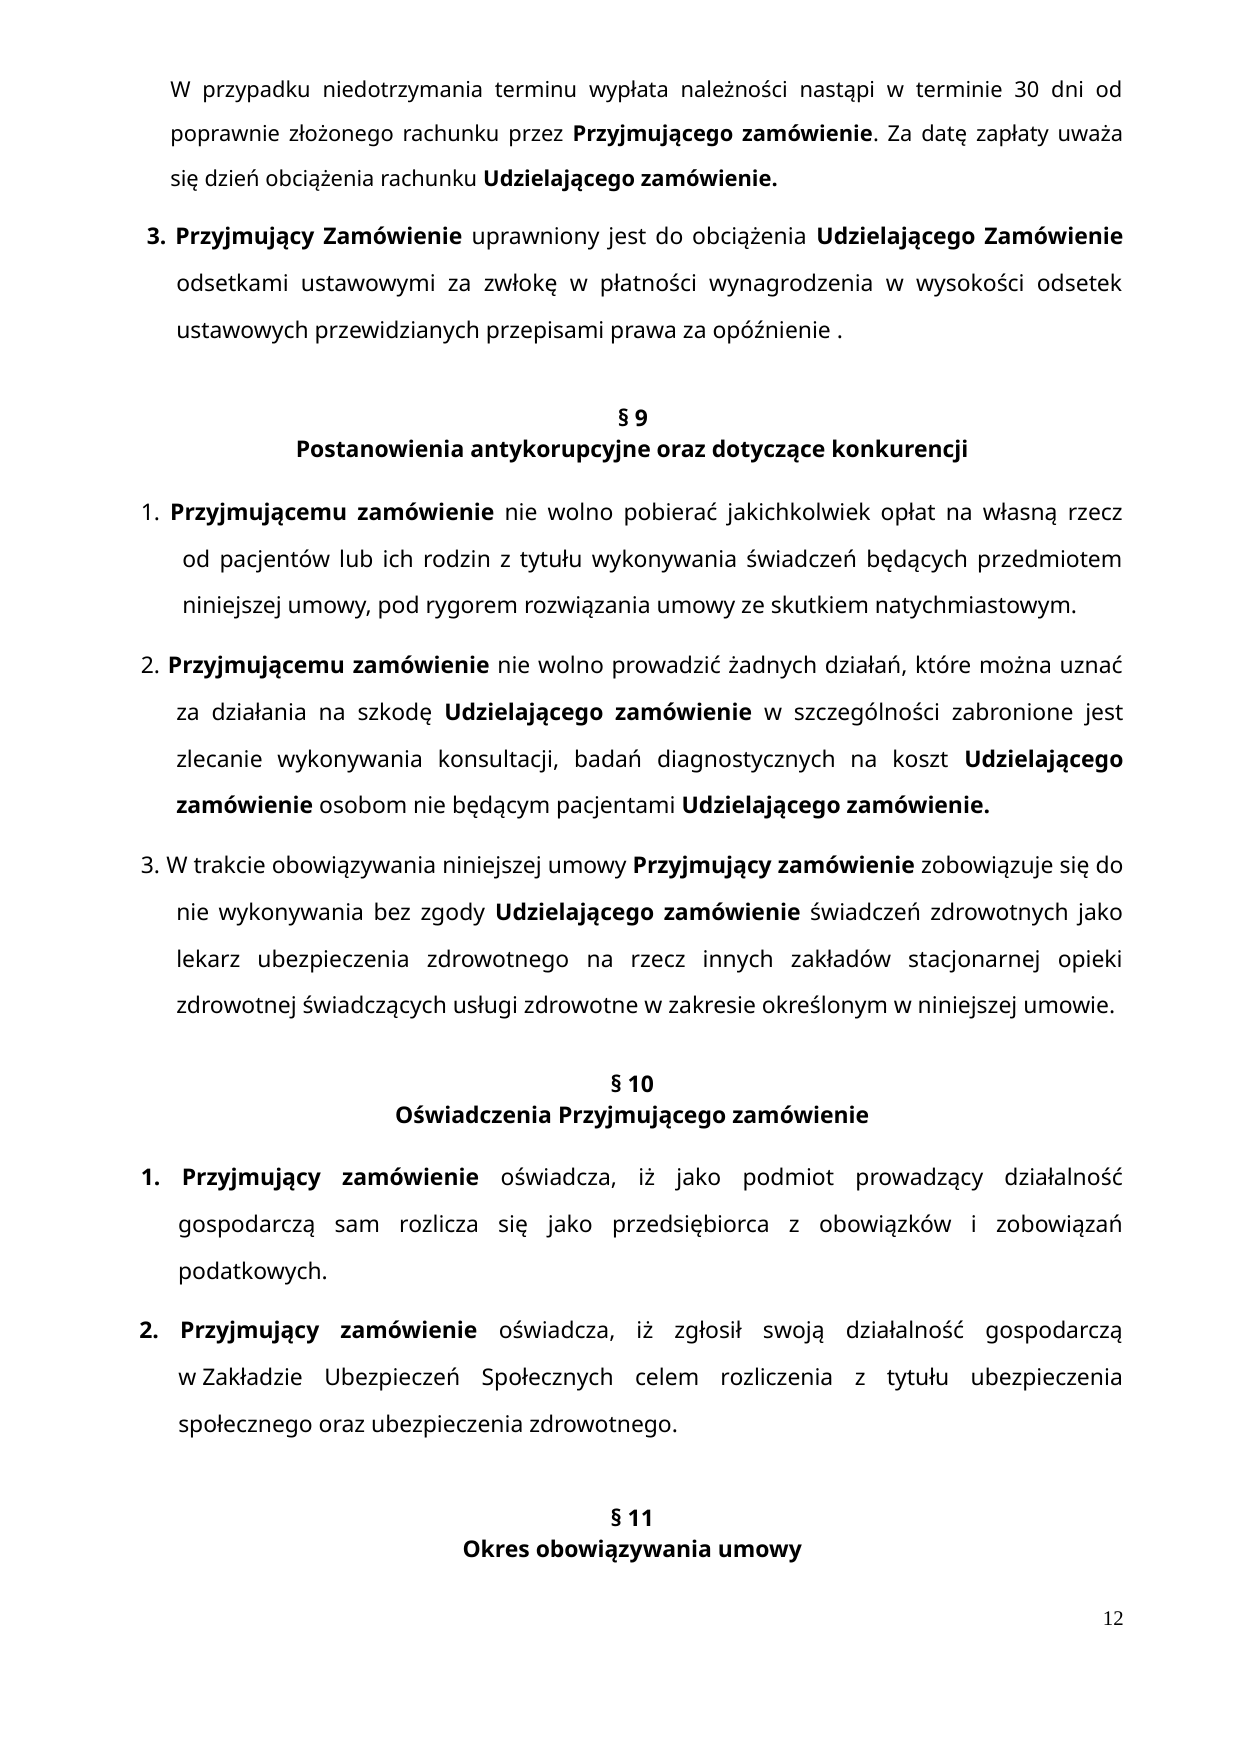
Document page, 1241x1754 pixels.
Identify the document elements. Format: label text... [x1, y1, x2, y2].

text Oświadczenia Przyjmującego zamówienie [141, 1099, 1123, 1130]
text Postanowienia antykorupcyjne oraz dotyczące konkurencji [141, 433, 1123, 464]
list W przypadku niedotrzymania terminu wypłata należności nastąpi w terminie 30 dni od poprawnie złożonego rachunku przez Przyjmującego zamówienie. Za datę zapłaty uważa się dzień obciążenia rachunku Udzielającego zamówienie. [141, 74, 1123, 193]
text § 11 [141, 1502, 1123, 1533]
text 2. Przyjmującemu zamówienie nie wolno prowadzić żadnych działań, które można uznać za działania na szkodę Udzielającego zamówienie w szczególności zabronione jest zlecanie wykonywania konsultacji, badań diagnostycznych na koszt Udzielającego zamówienie osobom nie będącym pacjentami Udzielającego zamówienie. [141, 649, 1123, 821]
list 1. Przyjmujący zamówienie oświadcza, iż jako podmiot prowadzący działalność gospodarczą sam rozlicza się jako przedsiębiorca z obowiązków i zobowiązań podatkowych. [141, 1161, 1123, 1286]
text 1. Przyjmującemu zamówienie nie wolno pobierać jakichkolwiek opłat na własną rzecz od pacjentów lub ich rodzin z tytułu wykonywania świadczeń będących przedmiotem niniejszej umowy, pod rygorem rozwiązania umowy ze skutkiem natychmiastowym. [141, 496, 1123, 621]
text Okres obowiązywania umowy [141, 1533, 1123, 1564]
text 3. W trakcie obowiązywania niniejszej umowy Przyjmujący zamówienie zobowiązuje się do nie wykonywania bez zgody Udzielającego zamówienie świadczeń zdrowotnych jako lekarz ubezpieczenia zdrowotnego na rzecz innych zakładów stacjonarnej opieki zdrowotnej świadczących usługi zdrowotne w zakresie określonym w niniejszej umowie. [141, 849, 1123, 1021]
list § 9 [142, 402, 1123, 433]
list 2. Przyjmujący zamówienie oświadcza, iż zgłosił swoją działalność gospodarczą w Zakładzie Ubezpieczeń Społecznych celem rozliczenia z tytułu ubezpieczenia społecznego oraz ubezpieczenia zdrowotnego. [139, 1314, 1123, 1439]
text § 10 [141, 1067, 1123, 1099]
list 3. Przyjmujący Zamówienie uprawniony jest do obciążenia Udzielającego Zamówienie odsetkami ustawowymi za zwłokę w płatności wynagrodzenia w wysokości odsetek ustawowych przewidzianych przepisami prawa za opóźnienie . [147, 220, 1123, 345]
